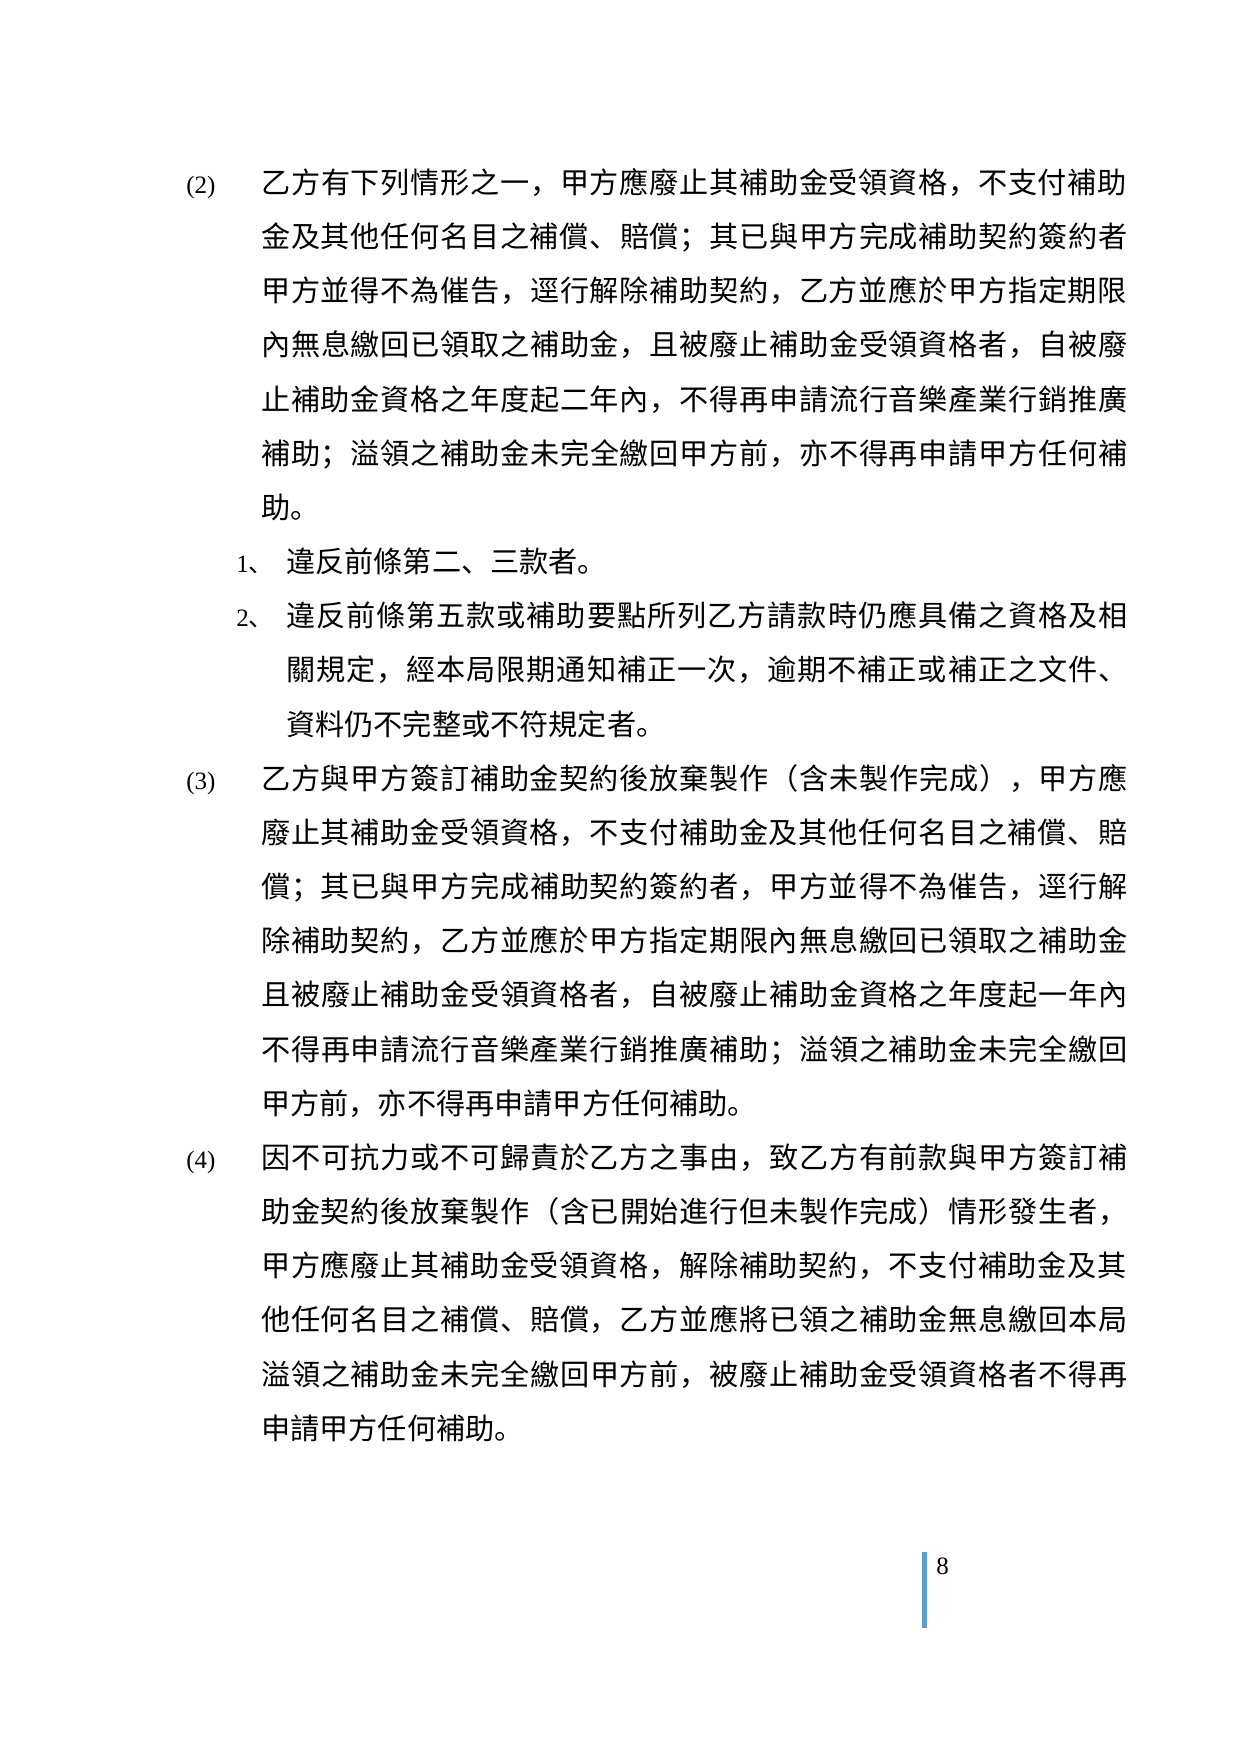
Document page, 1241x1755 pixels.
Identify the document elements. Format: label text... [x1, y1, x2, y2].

list 因不可抗力或不可歸責於乙方之事由，致乙方有前款與甲方簽訂補助金契約後放棄製作（含已開始進行但未製作完成）情形發生者，甲方應廢止其補助金受領資格，解除補助契約，不支付補助金及其他任何名目之補償、賠償，乙方並應將已領之補助金無息繳回本局；溢領之補助金未完全繳回甲方前，被廢止補助金受領資格者不得再申請甲方任何補助。 [186, 1125, 1128, 1450]
list 違反前條第五款或補助要點所列乙方請款時仍應具備之資格及相關規定，經本局限期通知補正一次，逾期不補正或補正之文件、資料仍不完整或不符規定者。 [236, 583, 1128, 746]
list 乙方有下列情形之一，甲方應廢止其補助金受領資格，不支付補助金及其他任何名目之補償、賠償；其已與甲方完成補助契約簽約者，甲方並得不為催告，逕行解除補助契約，乙方並應於甲方指定期限內無息繳回已領取之補助金，且被廢止補助金受領資格者，自被廢止補助金資格之年度起二年內，不得再申請流行音樂產業行銷推廣補助；溢領之補助金未完全繳回甲方前，亦不得再申請甲方任何補助。 [186, 150, 1128, 529]
list 乙方與甲方簽訂補助金契約後放棄製作（含未製作完成），甲方應廢止其補助金受領資格，不支付補助金及其他任何名目之補償、賠償；其已與甲方完成補助契約簽約者，甲方並得不為催告，逕行解除補助契約，乙方並應於甲方指定期限內無息繳回已領取之補助金，且被廢止補助金受領資格者，自被廢止補助金資格之年度起一年內，不得再申請流行音樂產業行銷推廣補助；溢領之補助金未完全繳回甲方前，亦不得再申請甲方任何補助。 [186, 746, 1128, 1125]
list 違反前條第二、三款者。 [236, 529, 1128, 583]
